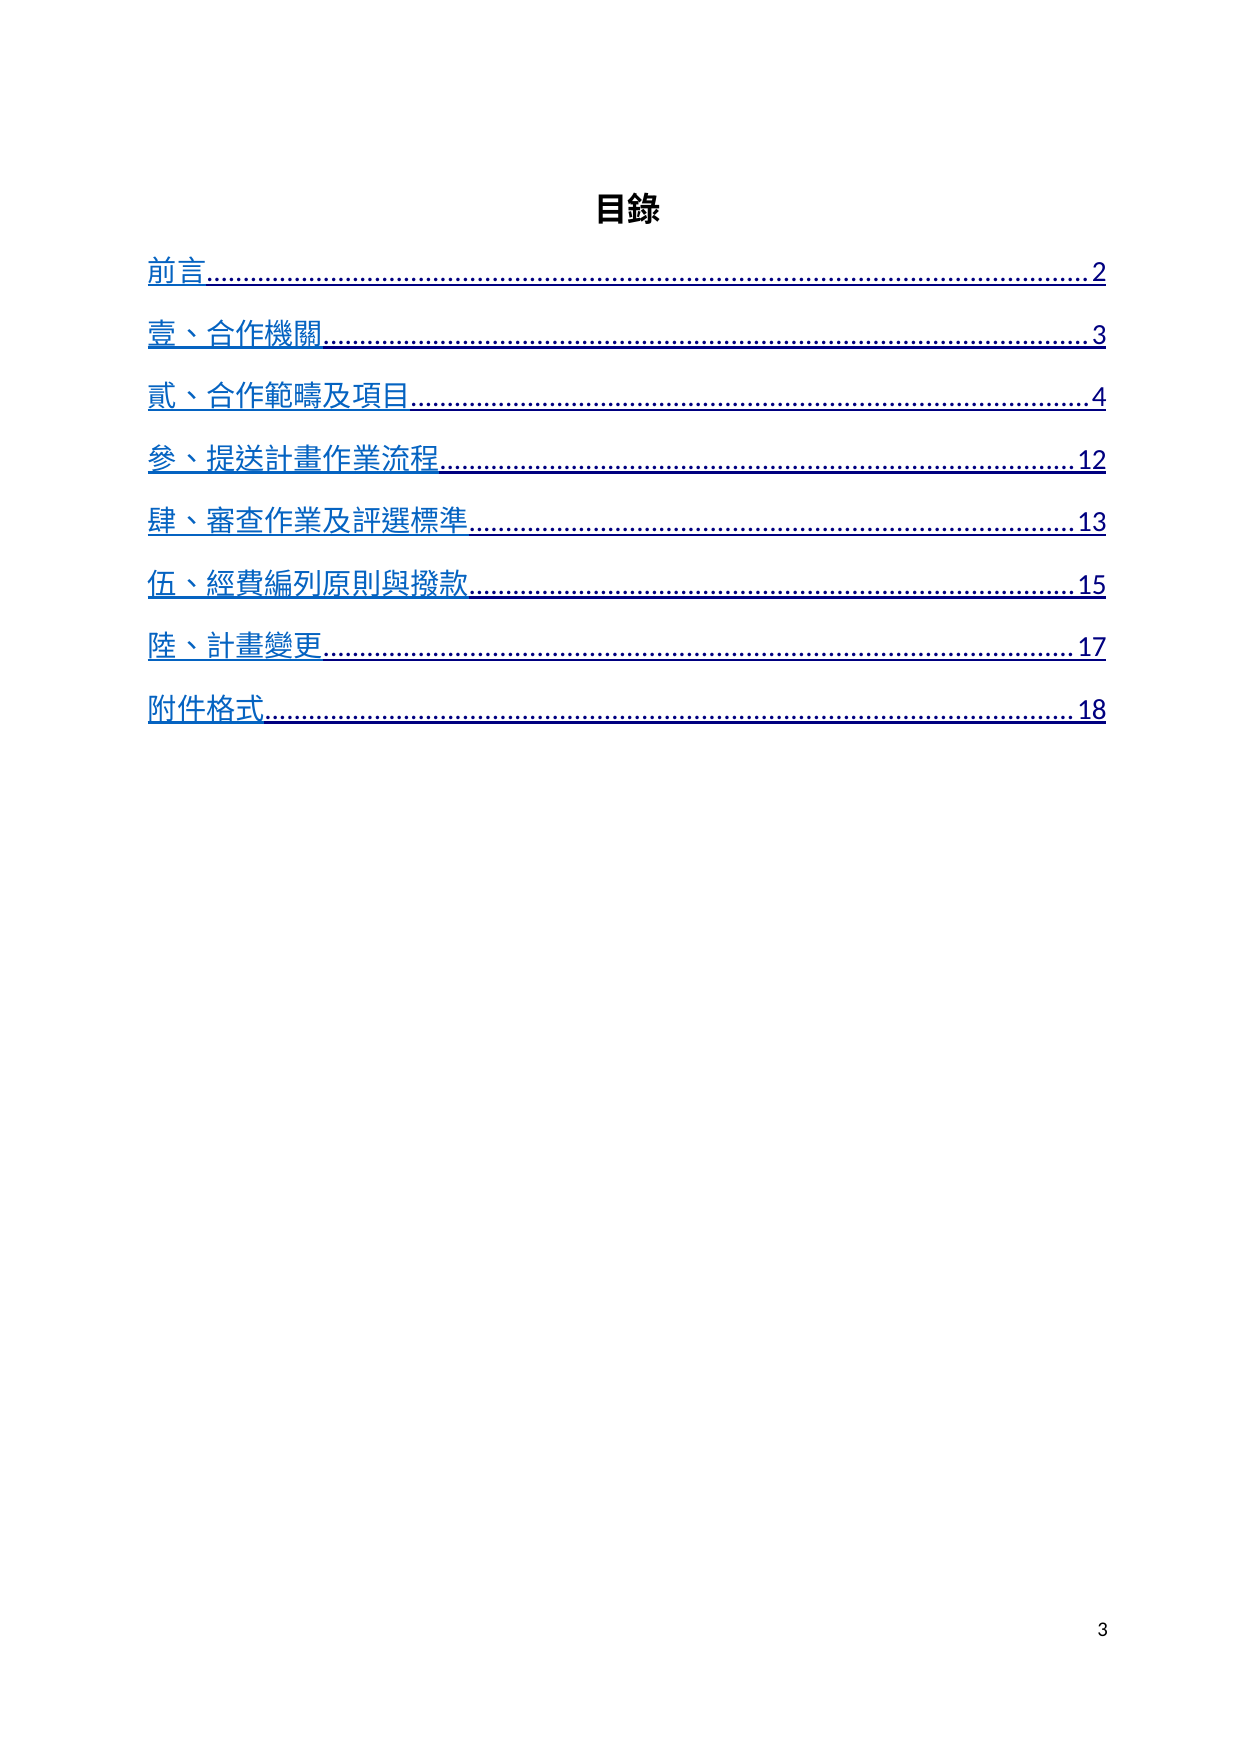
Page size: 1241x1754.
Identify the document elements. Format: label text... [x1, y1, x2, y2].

text 陸、計畫變更 17 [148, 602, 1107, 665]
text 肆、審查作業及評選標準 13 [148, 477, 1107, 540]
text 伍、經費編列原則與撥款 15 [148, 540, 1107, 602]
text 前言 2 [148, 227, 1107, 290]
text 貳、合作範疇及項目 4 [148, 352, 1107, 415]
text 壹、合作機關 3 [148, 290, 1107, 352]
text 參、提送計畫作業流程 12 [148, 415, 1107, 477]
text 附件格式 18 [148, 665, 1107, 727]
text 目錄 [148, 165, 1107, 227]
